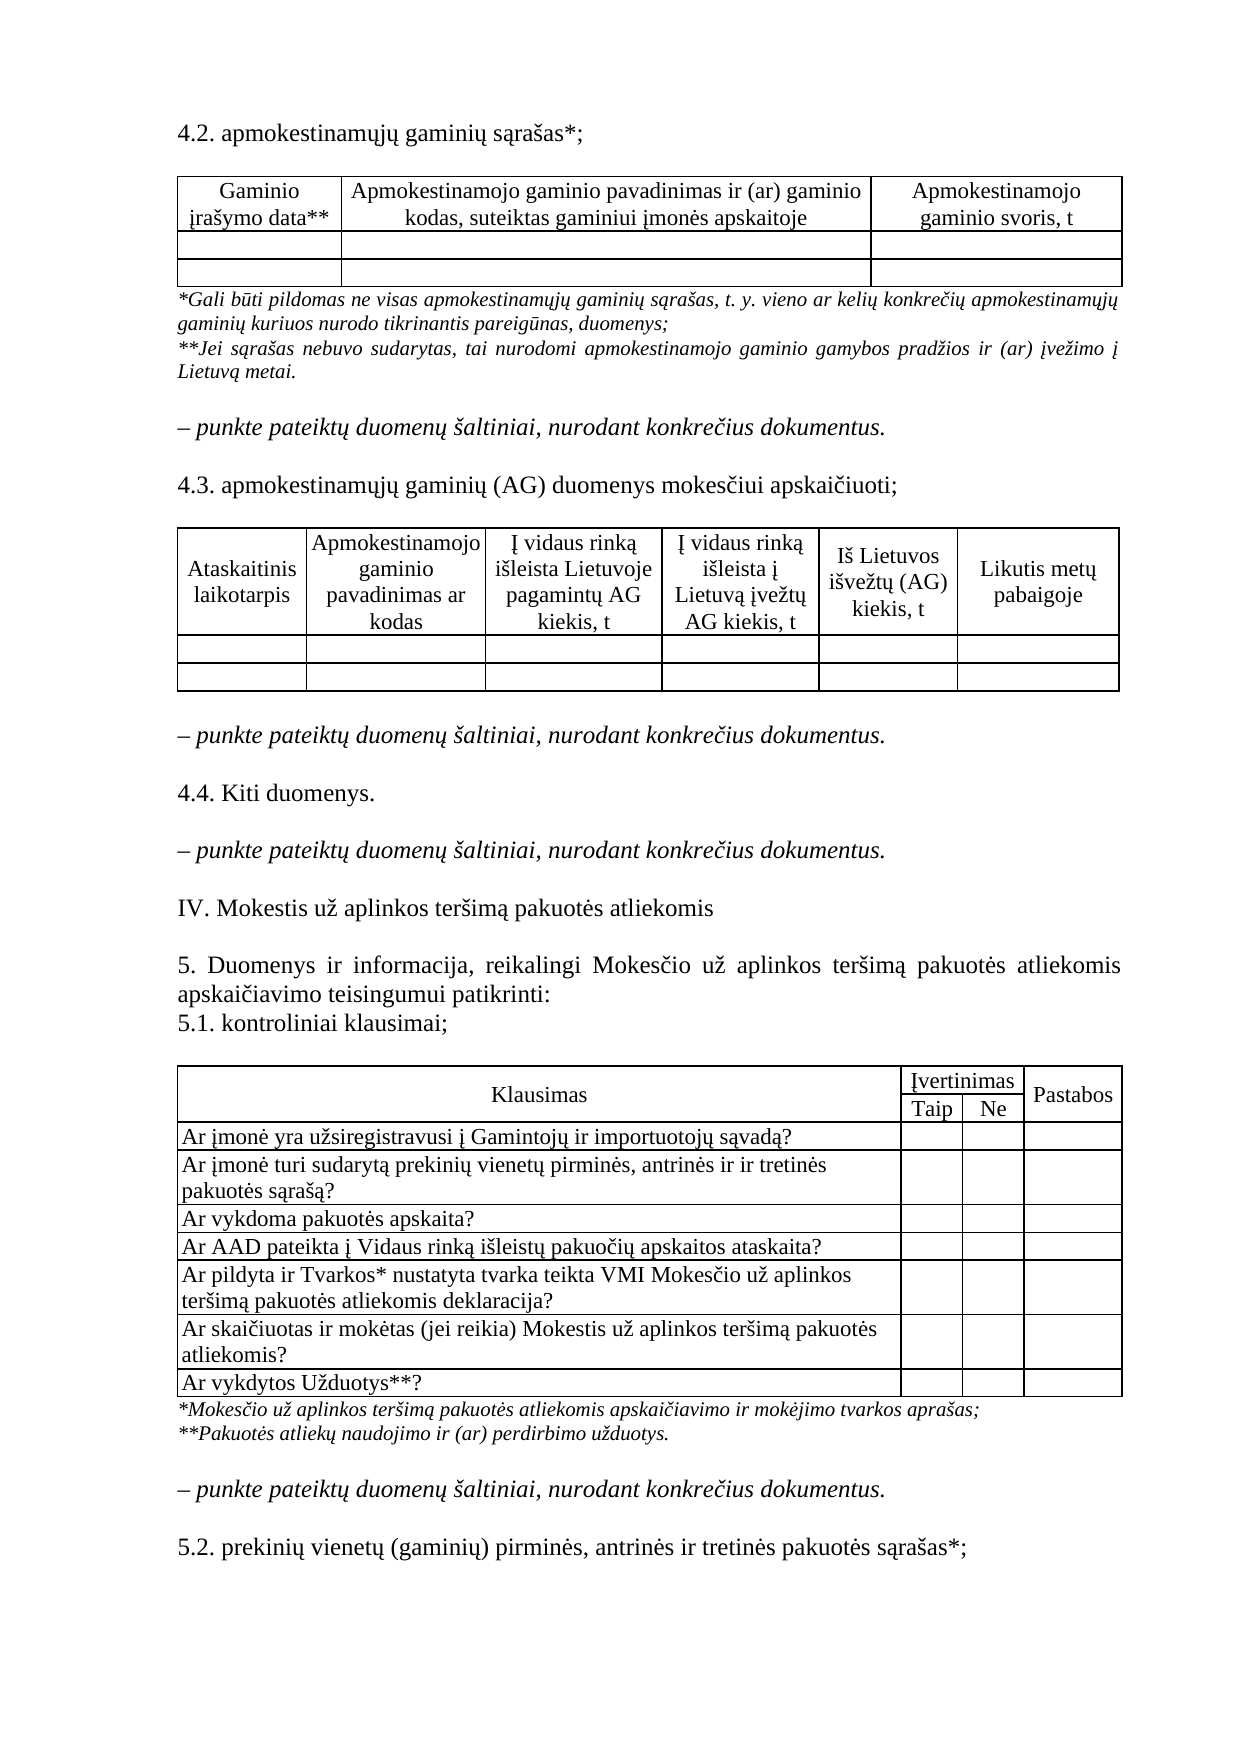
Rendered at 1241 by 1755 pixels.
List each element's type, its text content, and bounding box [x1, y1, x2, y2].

table_cell [958, 636, 1118, 662]
table_cell [1025, 1261, 1121, 1313]
table_header Klausimas [178, 1067, 900, 1121]
table_cell [963, 1205, 1023, 1231]
table_cell [902, 1123, 962, 1149]
table_cell [1025, 1205, 1121, 1231]
table_cell [1025, 1233, 1121, 1259]
text 5.2. prekinių vienetų (gaminių) pirminės, antrinės ir tretinės pakuotės sąrašas*; [177, 1532, 1122, 1560]
table_header Apmokestinamojo gaminio pavadinimas ar kodas [307, 529, 485, 634]
table_cell [1025, 1151, 1121, 1203]
table_cell [663, 664, 818, 690]
text IV. Mokestis už aplinkos teršimą pakuotės atliekomis [177, 893, 1122, 922]
table_cell [1025, 1315, 1121, 1368]
text 5.1. kontroliniai klausimai; [177, 1008, 1122, 1037]
table_cell Ar įmonė yra užsiregistravusi į Gamintojų ir importuotojų sąvadą? [178, 1123, 900, 1149]
table_cell [902, 1370, 962, 1396]
table_cell Ar vykdytos Užduotys**? [178, 1370, 900, 1396]
table_cell [820, 664, 957, 690]
table_cell [663, 636, 818, 662]
table_cell Ar įmonė turi sudarytą prekinių vienetų pirminės, antrinės ir ir tretinės pakuotės sąrašą? [178, 1151, 900, 1203]
table_cell [307, 636, 485, 662]
text – punkte pateiktų duomenų šaltiniai, nurodant konkrečius dokumentus. [177, 835, 1122, 864]
table_header Pastabos [1025, 1067, 1121, 1121]
table_header Ataskaitinis laikotarpis [178, 529, 306, 634]
table_header Į vidaus rinką išleista Lietuvoje pagamintų AG kiekis, t [486, 529, 661, 634]
table_cell [963, 1315, 1023, 1368]
table_cell [178, 636, 306, 662]
table_header Gaminio įrašymo data** [178, 177, 341, 230]
table_cell [902, 1261, 962, 1313]
table_cell [178, 260, 341, 286]
table_cell [307, 664, 485, 690]
text **Pakuotės atliekų naudojimo ir (ar) perdirbimo užduotys. [177, 1421, 1122, 1445]
text 4.3. apmokestinamųjų gaminių (AG) duomenys mokesčiui apskaičiuoti; [177, 470, 1122, 498]
text – punkte pateiktų duomenų šaltiniai, nurodant konkrečius dokumentus. [177, 1474, 1122, 1503]
table_cell [486, 636, 661, 662]
table_cell [902, 1151, 962, 1203]
table_cell [963, 1123, 1023, 1149]
table_cell [902, 1315, 962, 1368]
table_cell [178, 664, 306, 690]
table_cell [178, 232, 341, 258]
table_header Apmokestinamojo gaminio svoris, t [872, 177, 1121, 230]
table_cell [902, 1205, 962, 1231]
table_cell [963, 1261, 1023, 1313]
table_header Iš Lietuvos išvežtų (AG) kiekis, t [820, 529, 957, 634]
table_cell [963, 1151, 1023, 1203]
table_header Apmokestinamojo gaminio pavadinimas ir (ar) gaminio kodas, suteiktas gaminiui įmonės apskaitoje [342, 177, 870, 230]
table_cell [872, 260, 1121, 286]
table_cell [1025, 1370, 1121, 1396]
table_cell Ar vykdoma pakuotės apskaita? [178, 1205, 900, 1231]
table_cell Ar pildyta ir Tvarkos* nustatyta tvarka teikta VMI Mokesčio už aplinkos teršimą pakuotės atliekomis deklaracija? [178, 1261, 900, 1313]
table_header Likutis metų pabaigoje [958, 529, 1118, 634]
table_cell [342, 260, 870, 286]
table_cell Ne [963, 1095, 1023, 1121]
table_cell [486, 664, 661, 690]
table_header Įvertinimas [902, 1067, 1023, 1093]
text *Mokesčio už aplinkos teršimą pakuotės atliekomis apskaičiavimo ir mokėjimo tvarkos aprašas; [177, 1397, 1122, 1421]
text 4.2. apmokestinamųjų gaminių sąrašas*; [177, 118, 1122, 147]
text 5. Duomenys ir informacija, reikalingi Mokesčio už aplinkos teršimą pakuotės atliekomis apskaičiavimo teisingumui patikrinti: [177, 950, 1122, 1008]
table_cell [902, 1233, 962, 1259]
table_cell Ar AAD pateikta į Vidaus rinką išleistų pakuočių apskaitos ataskaita? [178, 1233, 900, 1259]
table_header Į vidaus rinką išleista į Lietuvą įvežtų AG kiekis, t [663, 529, 818, 634]
table_cell [958, 664, 1118, 690]
table_cell [820, 636, 957, 662]
text **Jei sąrašas nebuvo sudarytas, tai nurodomi apmokestinamojo gaminio gamybos pradžios ir (ar) įvežimo į Lietuvą metai. [177, 335, 1122, 383]
table_cell [1025, 1123, 1121, 1149]
table_cell Ar skaičiuotas ir mokėtas (jei reikia) Mokestis už aplinkos teršimą pakuotės atliekomis? [178, 1315, 900, 1368]
table_cell [963, 1233, 1023, 1259]
text 4.4. Kiti duomenys. [177, 778, 1122, 807]
table_cell Taip [902, 1095, 962, 1121]
table_cell [872, 232, 1121, 258]
text – punkte pateiktų duomenų šaltiniai, nurodant konkrečius dokumentus. [177, 412, 1122, 441]
text – punkte pateiktų duomenų šaltiniai, nurodant konkrečius dokumentus. [177, 720, 1122, 749]
text *Gali būti pildomas ne visas apmokestinamųjų gaminių sąrašas, t. y. vieno ar kelių konkrečių apmokestinamųjų gaminių kuriuos nurodo tikrinantis pareigūnas, duomenys; [177, 287, 1122, 335]
table_cell [963, 1370, 1023, 1396]
table_cell [342, 232, 870, 258]
